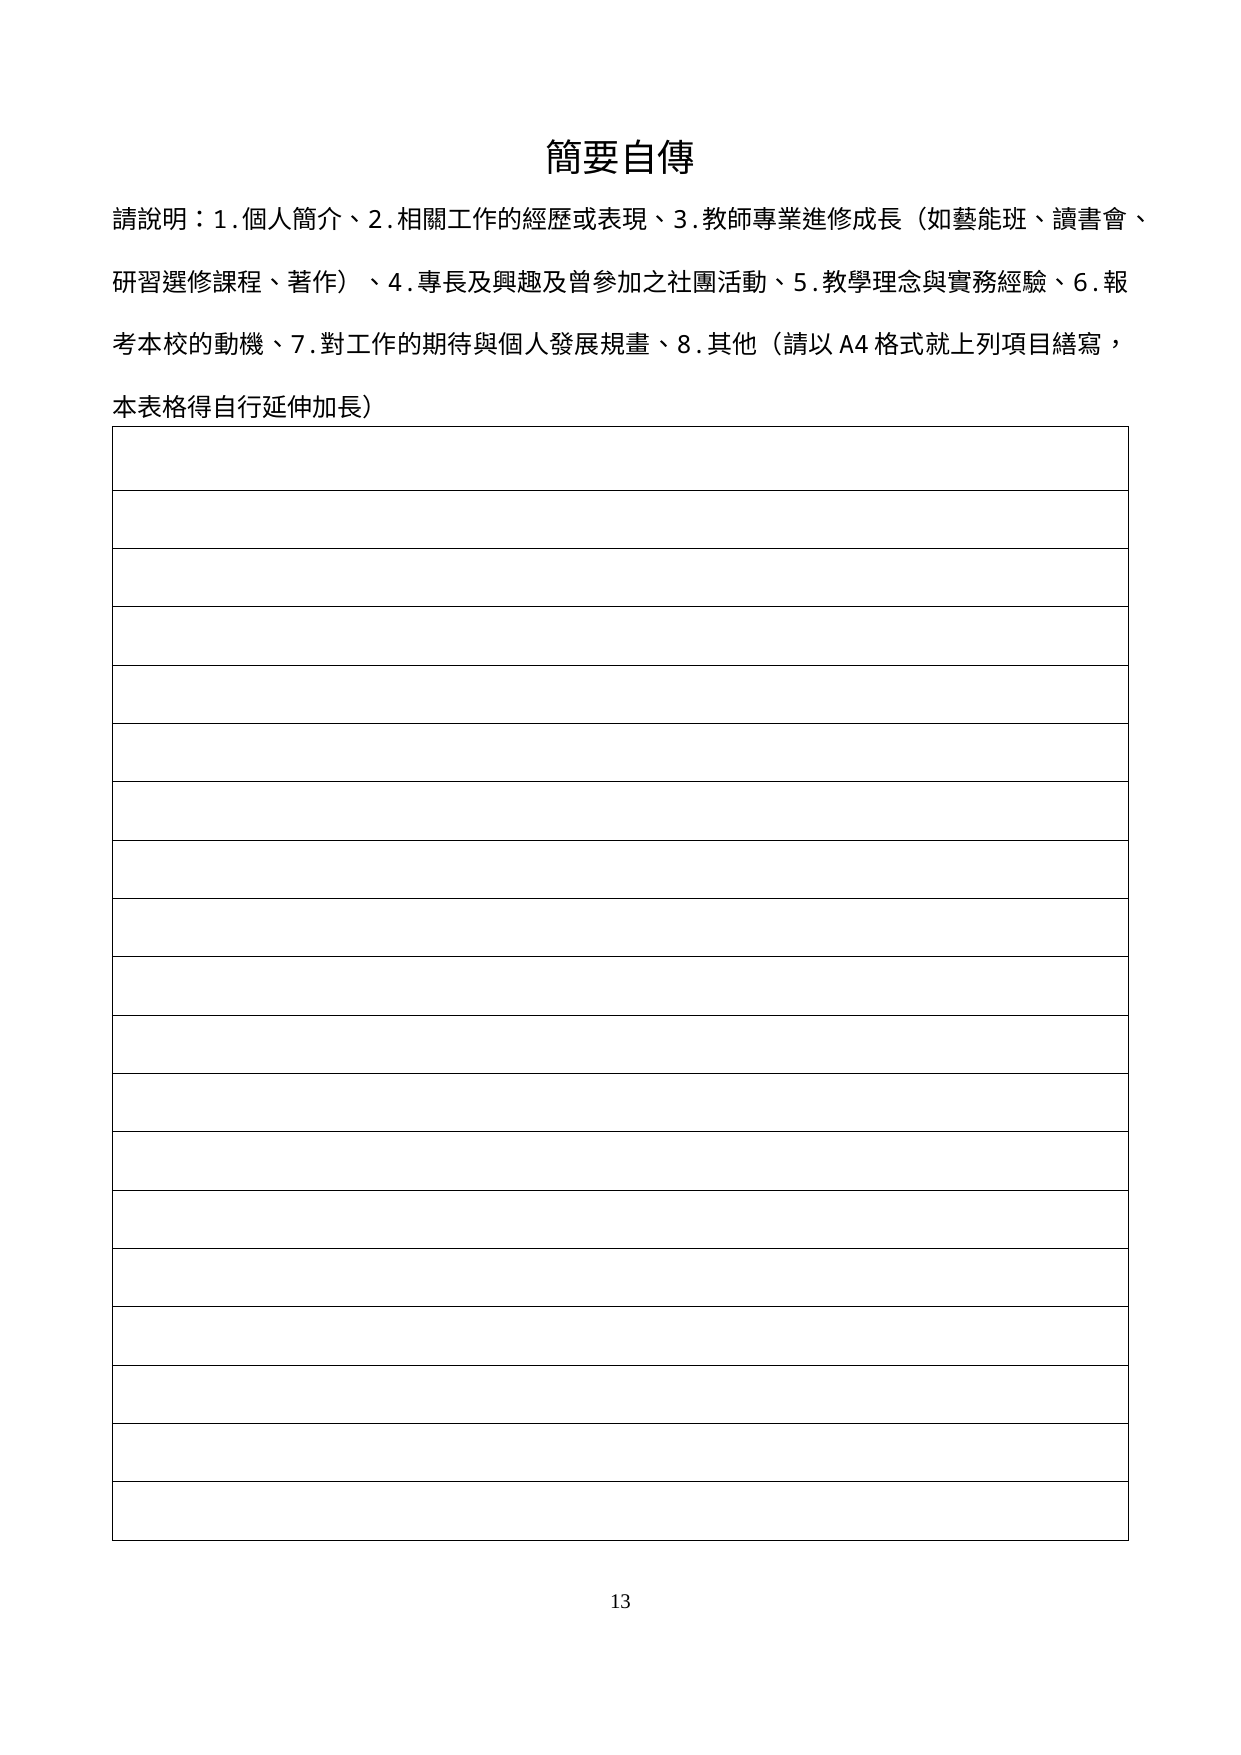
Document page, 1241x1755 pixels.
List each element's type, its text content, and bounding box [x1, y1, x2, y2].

table_cell [113, 1016, 1128, 1073]
table_cell [113, 491, 1128, 548]
table_header [113, 427, 1128, 489]
table_cell [113, 607, 1128, 664]
text 請說明：1.個人簡介、2.相關工作的經歷或表現、3.教師專業進修成長（如藝能班、讀書會、研習選修課程、著作）、4.專長及興趣及曾參加之社團活動、5.教學理念與實務經驗、6.報考本校的動機、7.對工作的期待與個人發展規畫、8.其他（請以A4格式就上列項目繕寫，本表格得自行延伸加長） [112, 176, 1128, 426]
table_cell [113, 841, 1128, 898]
table_cell [113, 782, 1128, 839]
table_cell [113, 1307, 1128, 1364]
table_cell [113, 1132, 1128, 1189]
table_cell [113, 957, 1128, 1014]
table_cell [113, 1366, 1128, 1423]
table_cell [113, 1482, 1128, 1539]
text 簡要自傳 [112, 113, 1128, 176]
table_cell [113, 1249, 1128, 1306]
table_cell [113, 1424, 1128, 1481]
table_cell [113, 666, 1128, 723]
table_cell [113, 549, 1128, 606]
table_cell [113, 1191, 1128, 1248]
table_cell [113, 724, 1128, 781]
table_cell [113, 899, 1128, 956]
table_cell [113, 1074, 1128, 1131]
